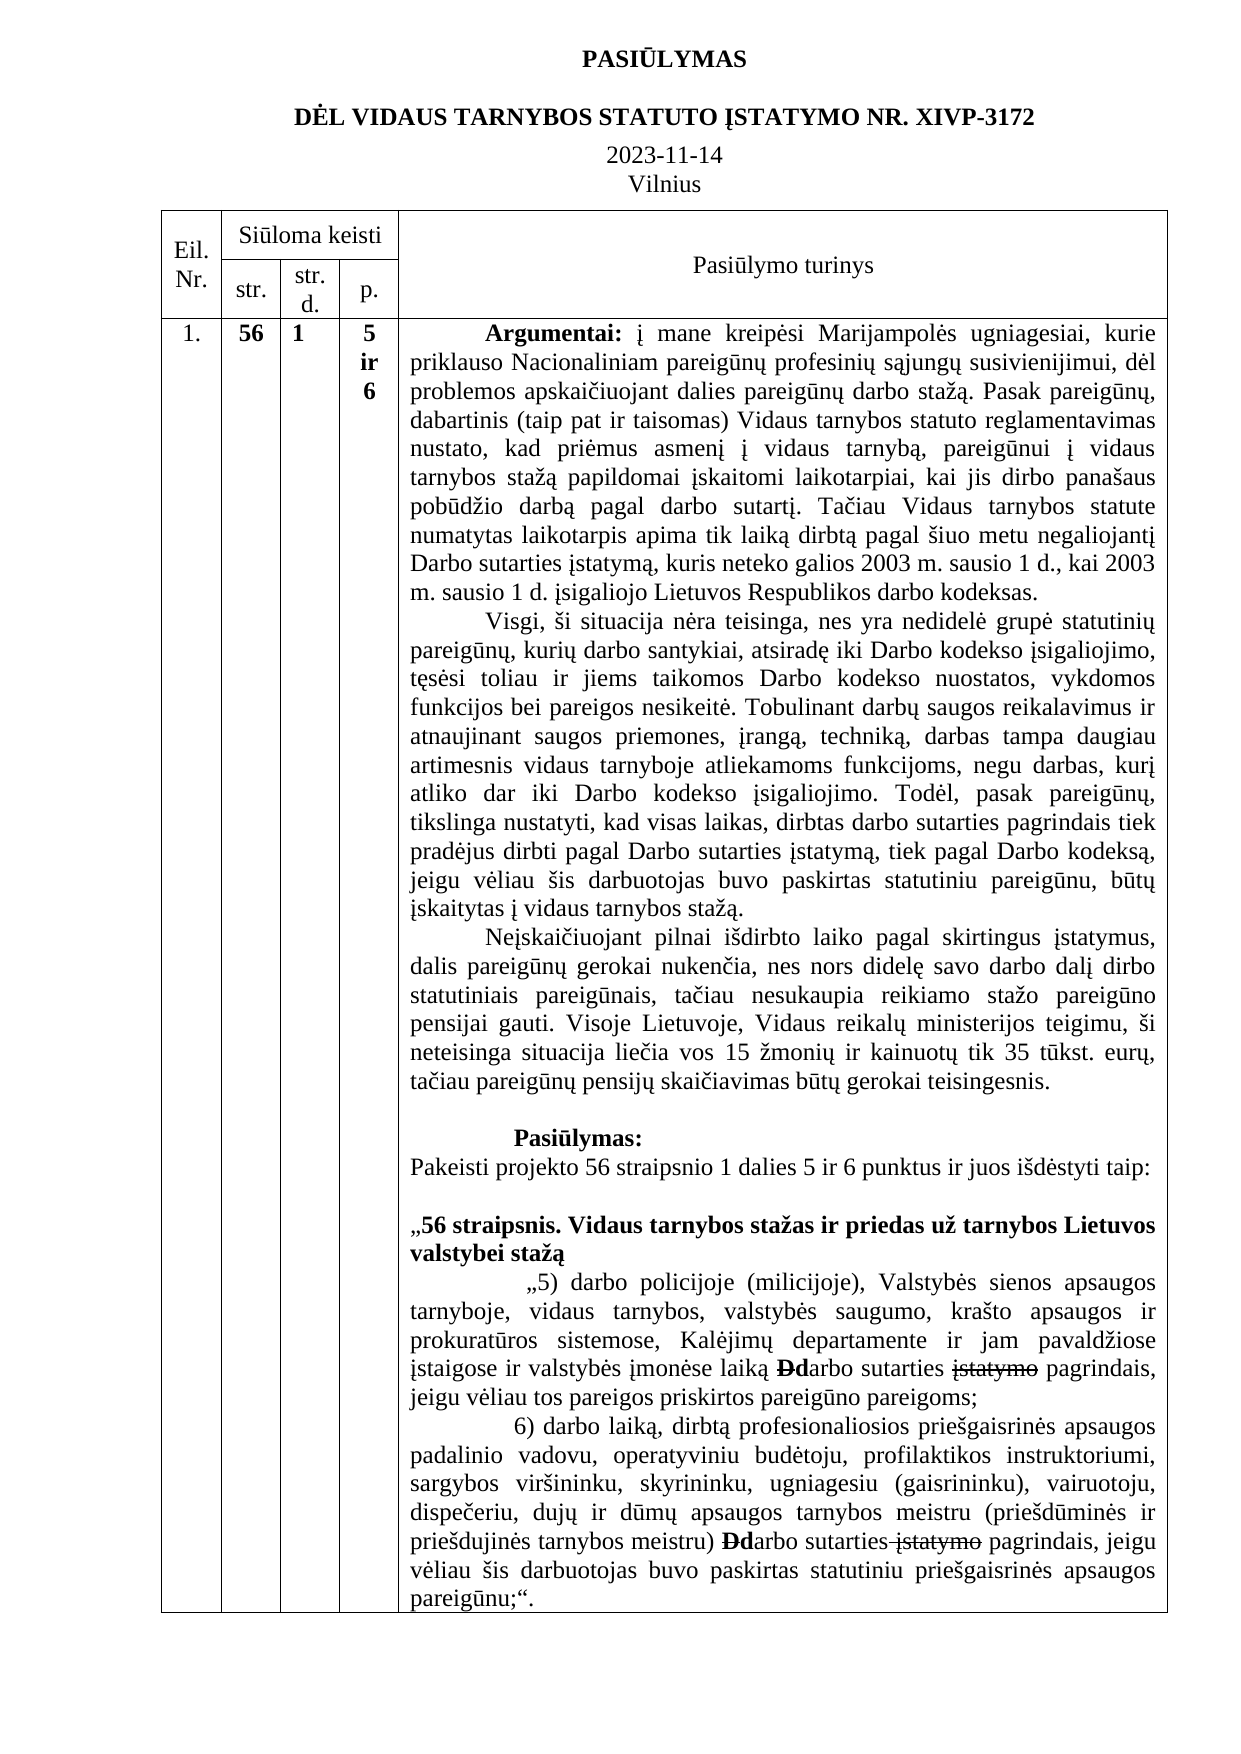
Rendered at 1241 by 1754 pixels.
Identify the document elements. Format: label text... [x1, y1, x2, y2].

text DĖL VIDAUS TARNYBOS STATUTO ĮSTATYMO NR. XIVP-3172 [177, 102, 1152, 131]
table_header Siūloma keisti [222, 211, 398, 259]
text 2023-11-14 [177, 140, 1152, 169]
table_cell Argumentai: į mane kreipėsi Marijampolės ugniagesiai, kurie priklauso Nacionaliniam pareigūnų profesinių sąjungų susivienijimui, dėl problemos apskaičiuojant dalies pareigūnų darbo stažą. Pasak pareigūnų, dabartinis (taip pat ir taisomas) Vidaus tarnybos statuto reglamentavimas nustato, kad priėmus asmenį į vidaus tarnybą, pareigūnui į vidaus tarnybos stažą papildomai įskaitomi laikotarpiai, kai jis dirbo panašaus pobūdžio darbą pagal darbo sutartį. Tačiau Vidaus tarnybos statute numatytas laikotarpis apima tik laiką dirbtą pagal šiuo metu negaliojantį Darbo sutarties įstatymą, kuris neteko galios 2003 m. sausio 1 d., kai 2003 m. sausio 1 d. įsigaliojo Lietuvos Respublikos darbo kodeksas. Visgi, ši situacija nėra teisinga, nes yra nedidelė grupė statutinių pareigūnų, kurių darbo santykiai, atsiradę iki Darbo kodekso įsigaliojimo, tęsėsi toliau ir jiems taikomos Darbo kodekso nuostatos, vykdomos funkcijos bei pareigos nesikeitė. Tobulinant darbų saugos reikalavimus ir atnaujinant saugos priemones, įrangą, techniką, darbas tampa daugiau artimesnis vidaus tarnyboje atliekamoms funkcijoms, negu darbas, kurį atliko dar iki Darbo kodekso įsigaliojimo. Todėl, pasak pareigūnų, tikslinga nustatyti, kad visas laikas, dirbtas darbo sutarties pagrindais tiek pradėjus dirbti pagal Darbo sutarties įstatymą, tiek pagal Darbo kodeksą, jeigu vėliau šis darbuotojas buvo paskirtas statutiniu pareigūnu, būtų įskaitytas į vidaus tarnybos stažą. Neįskaičiuojant pilnai išdirbto laiko pagal skirtingus įstatymus, dalis pareigūnų gerokai nukenčia, nes nors didelę savo darbo dalį dirbo statutiniais pareigūnais, tačiau nesukaupia reikiamo stažo pareigūno pensijai gauti. Visoje Lietuvoje, Vidaus reikalų ministerijos teigimu, ši neteisinga situacija liečia vos 15 žmonių ir kainuotų tik 35 tūkst. eurų, tačiau pareigūnų pensijų skaičiavimas būtų gerokai teisingesnis. Pasiūlymas: Pakeisti projekto 56 straipsnio 1 dalies 5 ir 6 punktus ir juos išdėstyti taip: „56 straipsnis. Vidaus tarnybos stažas ir priedas už tarnybos Lietuvos valstybei stažą „5) darbo policijoje (milicijoje), Valstybės sienos apsaugos tarnyboje, vidaus tarnybos, valstybės saugumo, krašto apsaugos ir prokuratūros sistemose, Kalėjimų departamente ir jam pavaldžiose įstaigose ir valstybės įmonėse laiką Ddarbo sutarties įstatymo pagrindais, jeigu vėliau tos pareigos priskirtos pareigūno pareigoms; 6) darbo laiką, dirbtą profesionaliosios priešgaisrinės apsaugos padalinio vadovu, operatyviniu budėtoju, profilaktikos instruktoriumi, sargybos viršininku, skyrininku, ugniagesiu (gaisrininku), vairuotoju, dispečeriu, dujų ir dūmų apsaugos tarnybos meistru (priešdūminės ir priešdujinės tarnybos meistru) Ddarbo sutarties įstatymo pagrindais, jeigu vėliau šis darbuotojas buvo paskirtas statutiniu priešgaisrinės apsaugos pareigūnu;“. [399, 319, 1167, 1612]
text PASIŪLYMAS [177, 44, 1152, 73]
table_cell str. [222, 260, 280, 317]
table_header Eil. Nr. [162, 211, 221, 317]
table_header Pasiūlymo turinys [399, 211, 1167, 317]
table_cell 5 ir 6 [340, 319, 398, 1612]
text Vilnius [177, 169, 1152, 198]
table_cell 56 [222, 319, 280, 1612]
table_cell str. d. [281, 260, 339, 317]
table_cell 1 [281, 319, 339, 1612]
table_cell p. [340, 260, 398, 317]
table_cell 1. [162, 319, 221, 1612]
